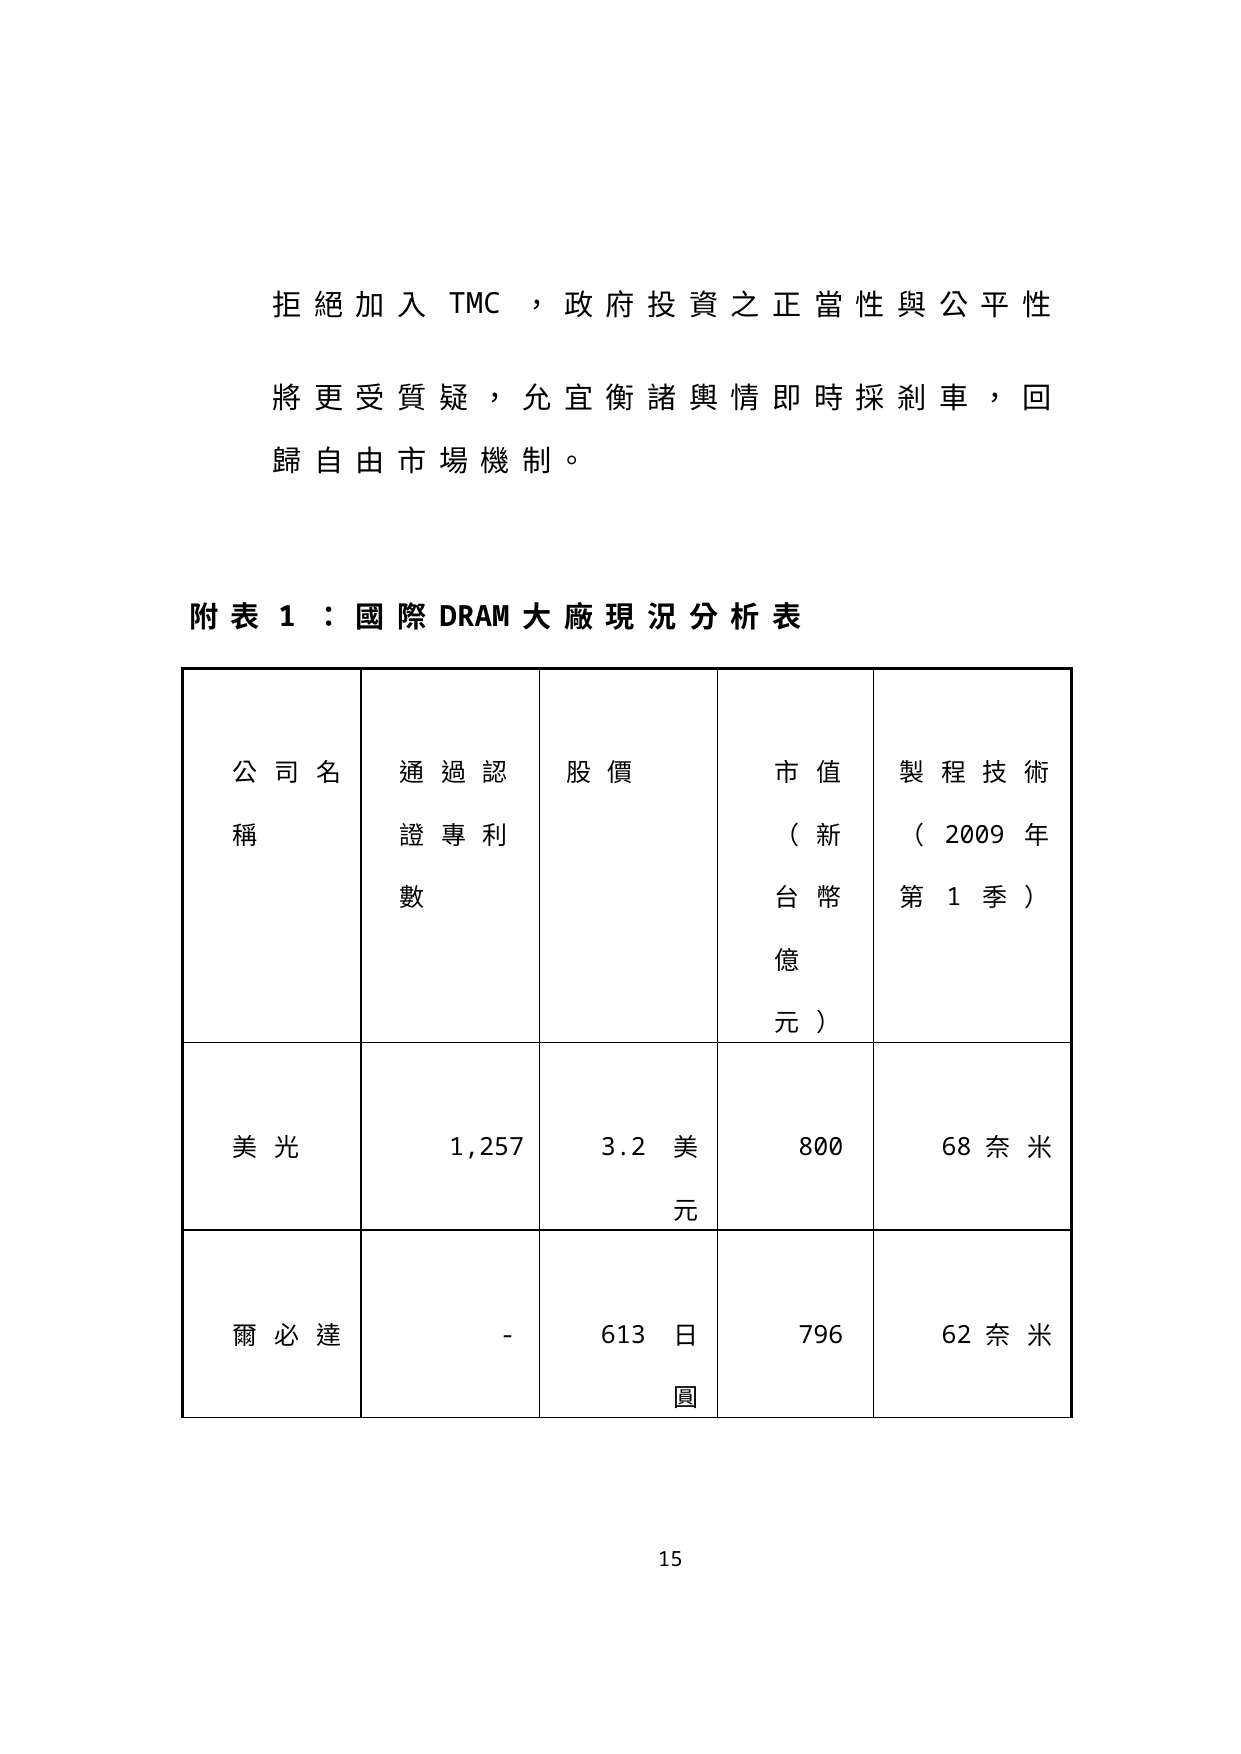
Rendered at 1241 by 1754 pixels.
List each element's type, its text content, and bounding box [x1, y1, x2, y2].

table_cell 68奈米 [874, 1043, 1070, 1229]
text 拒絕加入TMC，政府投資之正當性與公平性將更受質疑，允宜衡諸輿情即時採剎車，回歸自由市場機制。 [242, 229, 1058, 479]
table_header 股價 [540, 670, 717, 1042]
table_cell 爾必達 [184, 1231, 360, 1417]
table_cell 62奈米 [874, 1231, 1070, 1417]
table_cell 796 [718, 1231, 873, 1417]
table_cell - [362, 1231, 539, 1417]
table_cell 800 [718, 1043, 873, 1229]
table_header 公司名稱 [184, 670, 360, 1042]
table_header 市值（新台幣億元） [718, 670, 873, 1042]
table_header 製程技術（2009年第1季） [874, 670, 1070, 1042]
table_cell 1,257 [362, 1043, 539, 1229]
table_cell 613日圓 [540, 1231, 717, 1417]
table_cell 3.2美元 [540, 1043, 717, 1229]
table_cell 美光 [184, 1043, 360, 1229]
table_header 通過認證專利數 [362, 670, 539, 1042]
text 附表1：國際DRAM大廠現況分析表 [183, 542, 1058, 667]
